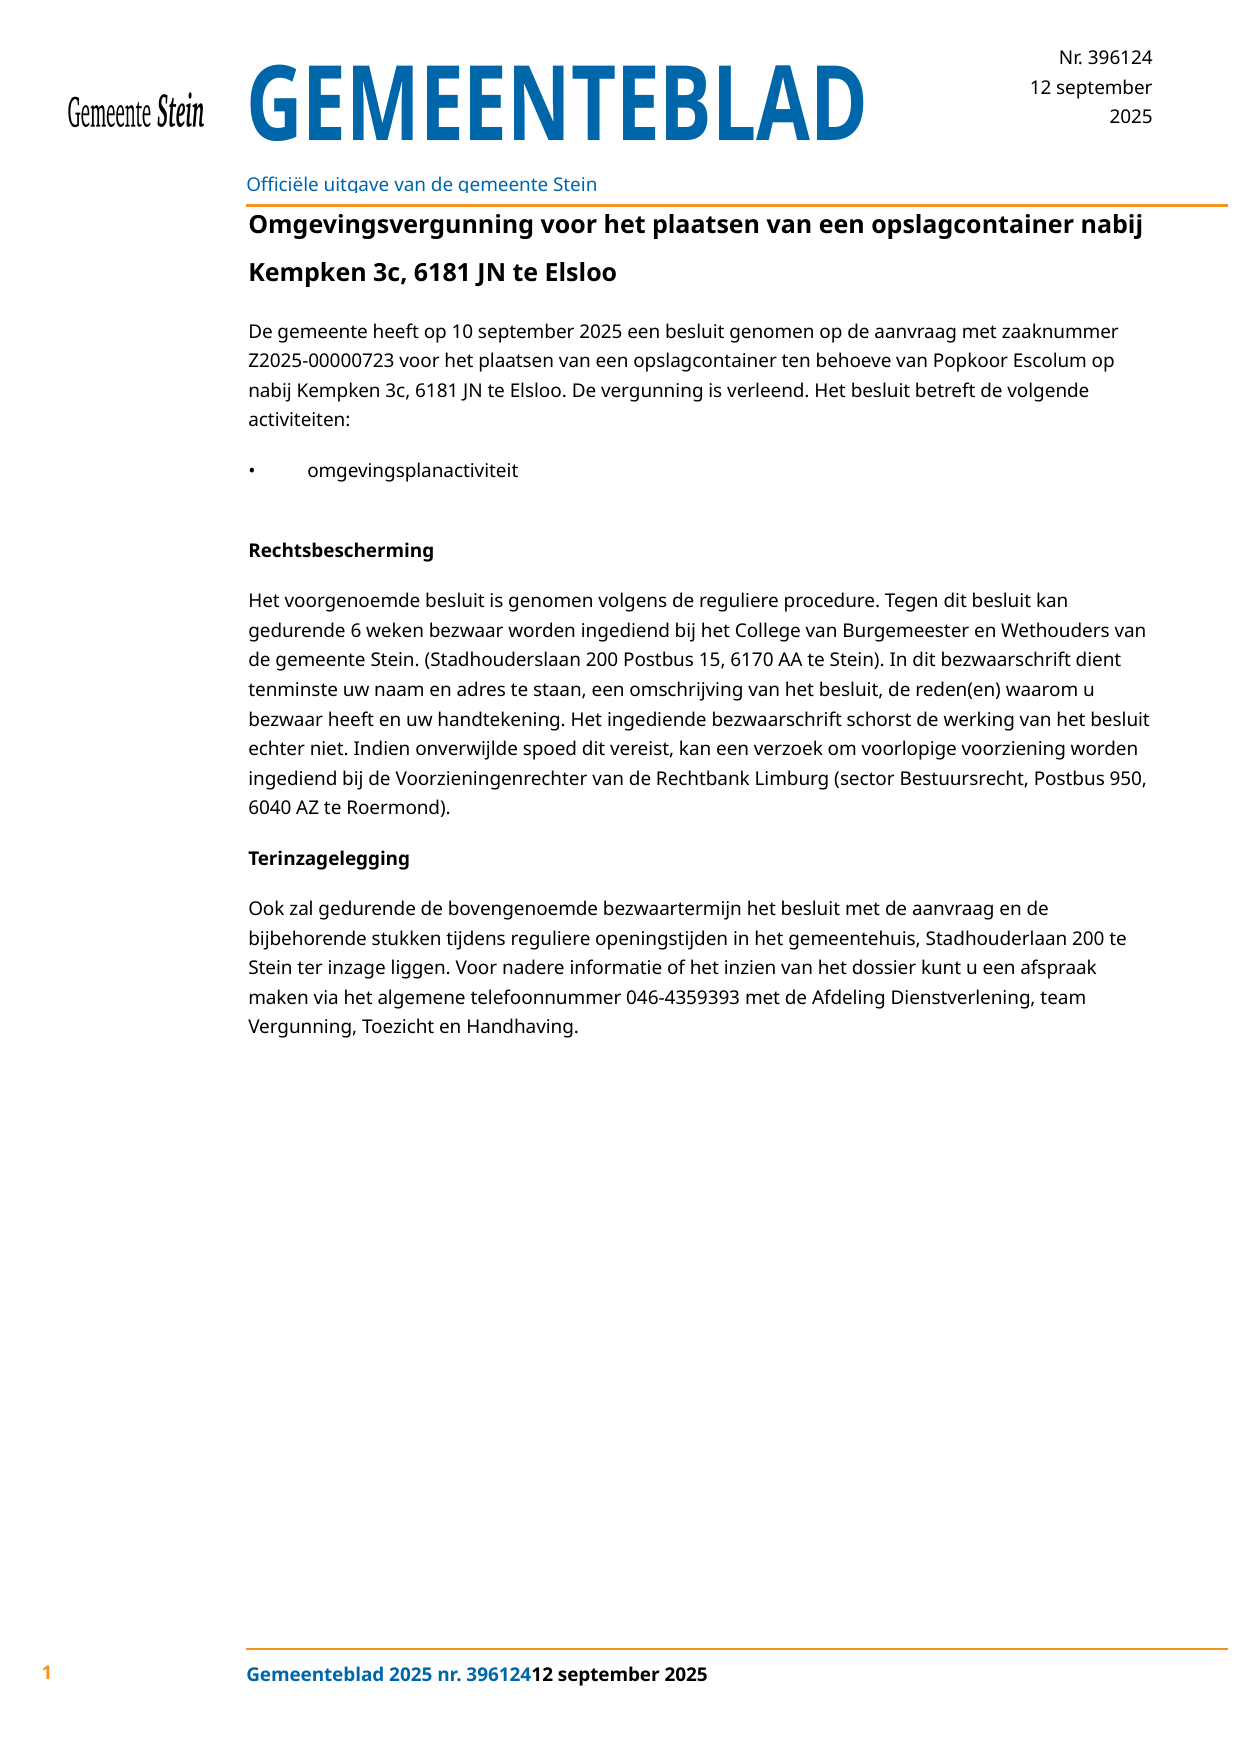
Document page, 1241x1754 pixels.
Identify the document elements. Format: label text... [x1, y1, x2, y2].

picture [41, 47, 231, 172]
text Omgevingsvergunning voor het plaatsen van een opslagcontainer nabij Kempken 3c, 6181 JN te Elsloo [248, 207, 1152, 288]
text De gemeente heeft op 10 september 2025 een besluit genomen op de aanvraag met zaaknummer Z2025-00000723 voor het plaatsen van een opslagcontainer ten behoeve van Popkoor Escolum op nabij Kempken 3c, 6181 JN te Elsloo. De vergunning is verleend. Het besluit betreft de volgende activiteiten: [248, 318, 1152, 432]
text Terinzagelegging [248, 845, 1152, 871]
text Ook zal gedurende de bovengenoemde bezwaartermijn het besluit met de aanvraag en de bijbehorende stukken tijdens reguliere openingstijden in het gemeentehuis, Stadhouderlaan 200 te Stein ter inzage liggen. Voor nadere informatie of het inzien van het dossier kunt u een afspraak maken via het algemene telefoonnummer 046-4359393 met de Afdeling Dienstverlening, team Vergunning, Toezicht en Handhaving. [248, 895, 1152, 1039]
text Het voorgenoemde besluit is genomen volgens de reguliere procedure. Tegen dit besluit kan gedurende 6 weken bezwaar worden ingediend bij het College van Burgemeester en Wethouders van de gemeente Stein. (Stadhouderslaan 200 Postbus 15, 6170 AA te Stein). In dit bezwaarschrift dient tenminste uw naam en adres te staan, een omschrijving van het besluit, de reden(en) waarom u bezwaar heeft en uw handtekening. Het ingediende bezwaarschrift schorst de werking van het besluit echter niet. Indien onverwijlde spoed dit vereist, kan een verzoek om voorlopige voorziening worden ingediend bij de Voorzieningenrechter van de Rechtbank Limburg (sector Bestuursrecht, Postbus 950, 6040 AZ te Roermond). [248, 587, 1152, 820]
text Rechtsbescherming [248, 537, 1152, 563]
list omgevingsplanactiviteit [248, 457, 1152, 483]
